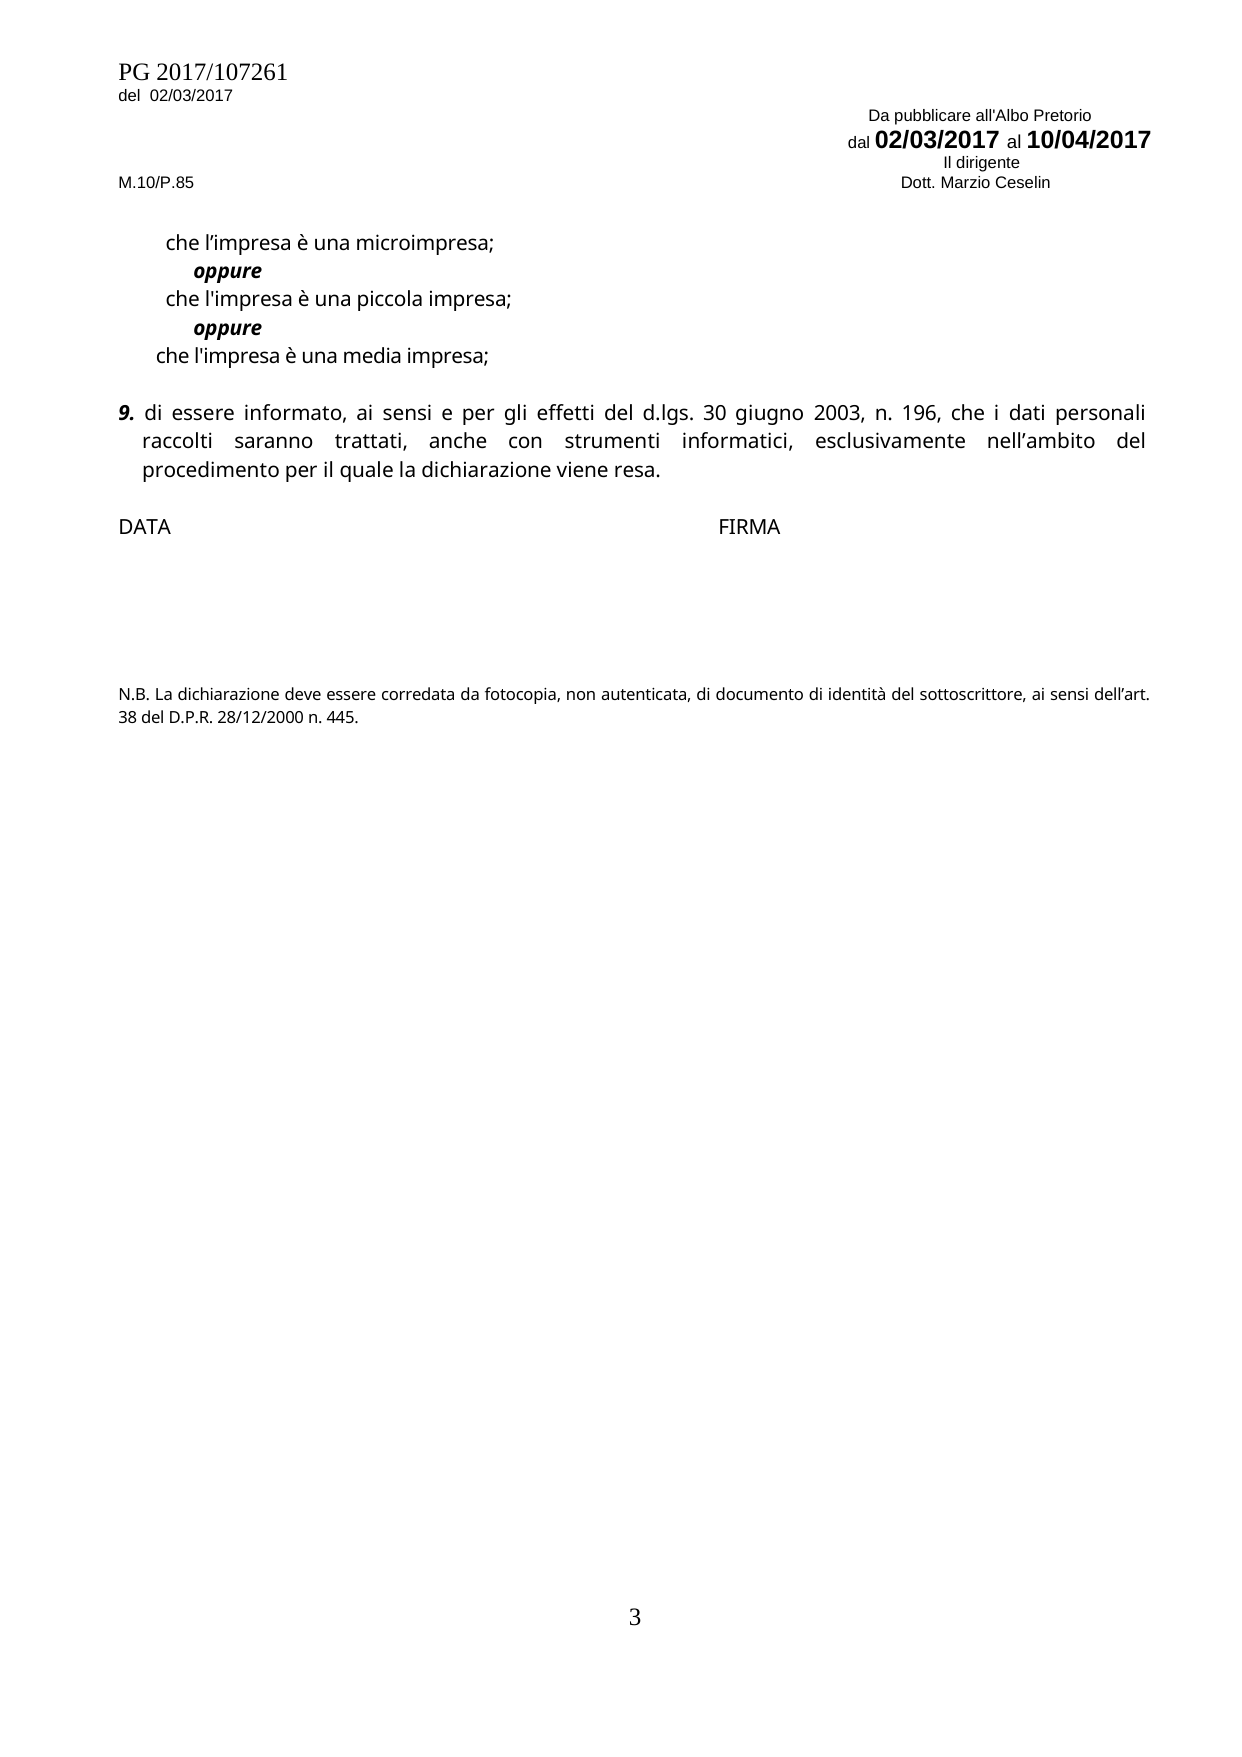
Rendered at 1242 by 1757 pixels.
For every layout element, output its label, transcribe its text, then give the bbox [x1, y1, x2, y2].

text che l’impresa è una microimpresa; [165, 228, 1152, 256]
text che l'impresa è una media impresa; [118, 341, 1152, 370]
text 9. di essere informato, ai sensi e per gli effetti del d.lgs. 30 giugno 2003, n. 196, che i dati personali raccolti saranno trattati, anche con strumenti informatici, esclusivamente nell’ambito del procedimento per il quale la dichiarazione viene resa. [118, 398, 1146, 483]
text oppure [118, 313, 1152, 341]
text N.B. La dichiarazione deve essere corredata da fotocopia, non autenticata, di documento di identità del sottoscrittore, ai sensi dell’art. 38 del D.P.R. 28/12/2000 n. 445. [118, 683, 1152, 728]
text oppure [118, 256, 1152, 284]
text DATA FIRMA [118, 512, 1152, 540]
text che l'impresa è una piccola impresa; [165, 284, 1152, 313]
